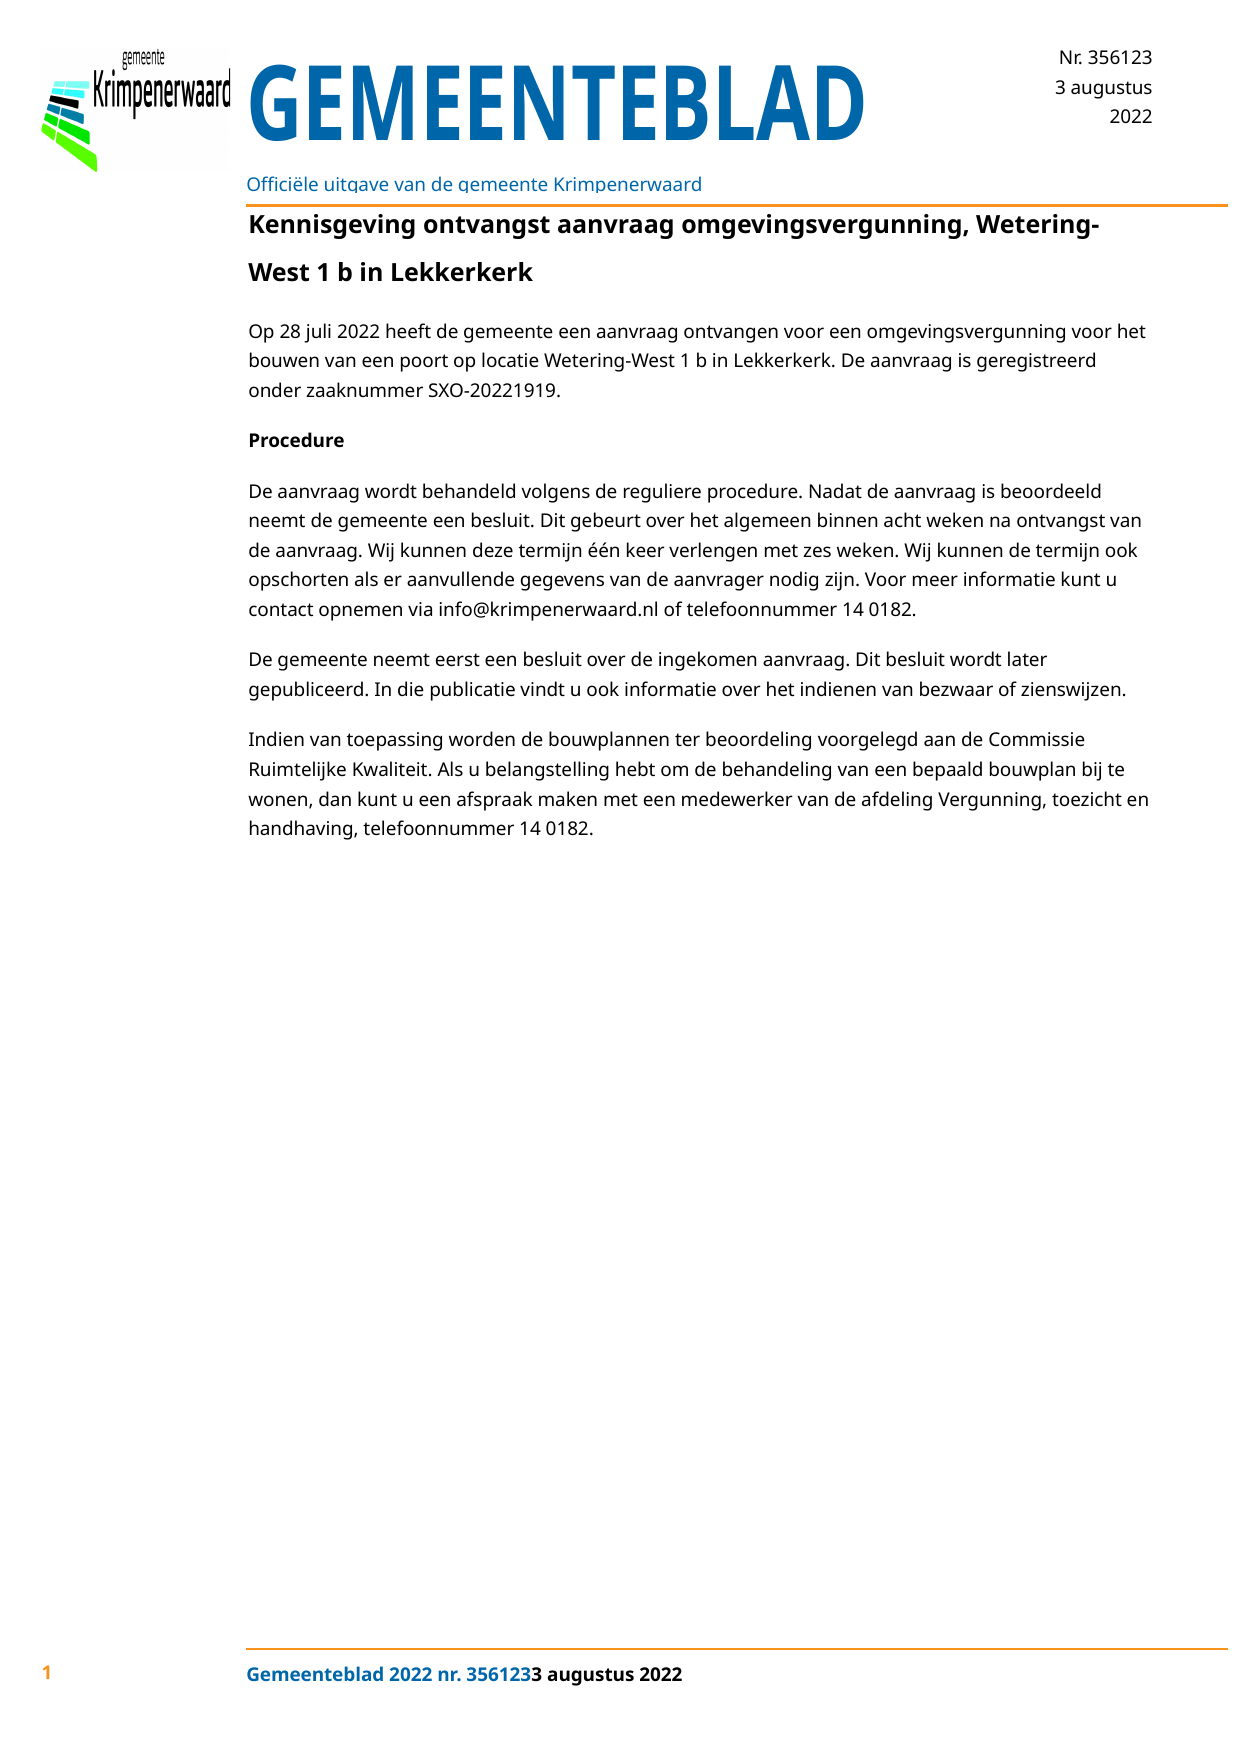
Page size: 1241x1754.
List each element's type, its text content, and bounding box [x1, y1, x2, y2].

text Procedure [248, 427, 1152, 453]
text Kennisgeving ontvangst aanvraag omgevingsvergunning, Wetering-West 1 b in Lekkerkerk [248, 207, 1152, 288]
text Op 28 juli 2022 heeft de gemeente een aanvraag ontvangen voor een omgevingsvergunning voor het bouwen van een poort op locatie Wetering-West 1 b in Lekkerkerk. De aanvraag is geregistreerd onder zaaknummer SXO-20221919. [248, 318, 1152, 403]
text Indien van toepassing worden de bouwplannen ter beoordeling voorgelegd aan de Commissie Ruimtelijke Kwaliteit. Als u belangstelling hebt om de behandeling van een bepaald bouwplan bij te wonen, dan kunt u een afspraak maken met een medewerker van de afdeling Vergunning, toezicht en handhaving, telefoonnummer 14 0182. [248, 727, 1152, 841]
text De gemeente neemt eerst een besluit over de ingekomen aanvraag. Dit besluit wordt later gepubliceerd. In die publicatie vindt u ook informatie over het indienen van bezwaar of zienswijzen. [248, 647, 1152, 702]
picture [41, 47, 231, 172]
text De aanvraag wordt behandeld volgens de reguliere procedure. Nadat de aanvraag is beoordeeld neemt de gemeente een besluit. Dit gebeurt over het algemeen binnen acht weken na ontvangst van de aanvraag. Wij kunnen deze termijn één keer verlengen met zes weken. Wij kunnen de termijn ook opschorten als er aanvullende gegevens van de aanvrager nodig zijn. Voor meer informatie kunt u contact opnemen via info@krimpenerwaard.nl of telefoonnummer 14 0182. [248, 478, 1152, 622]
